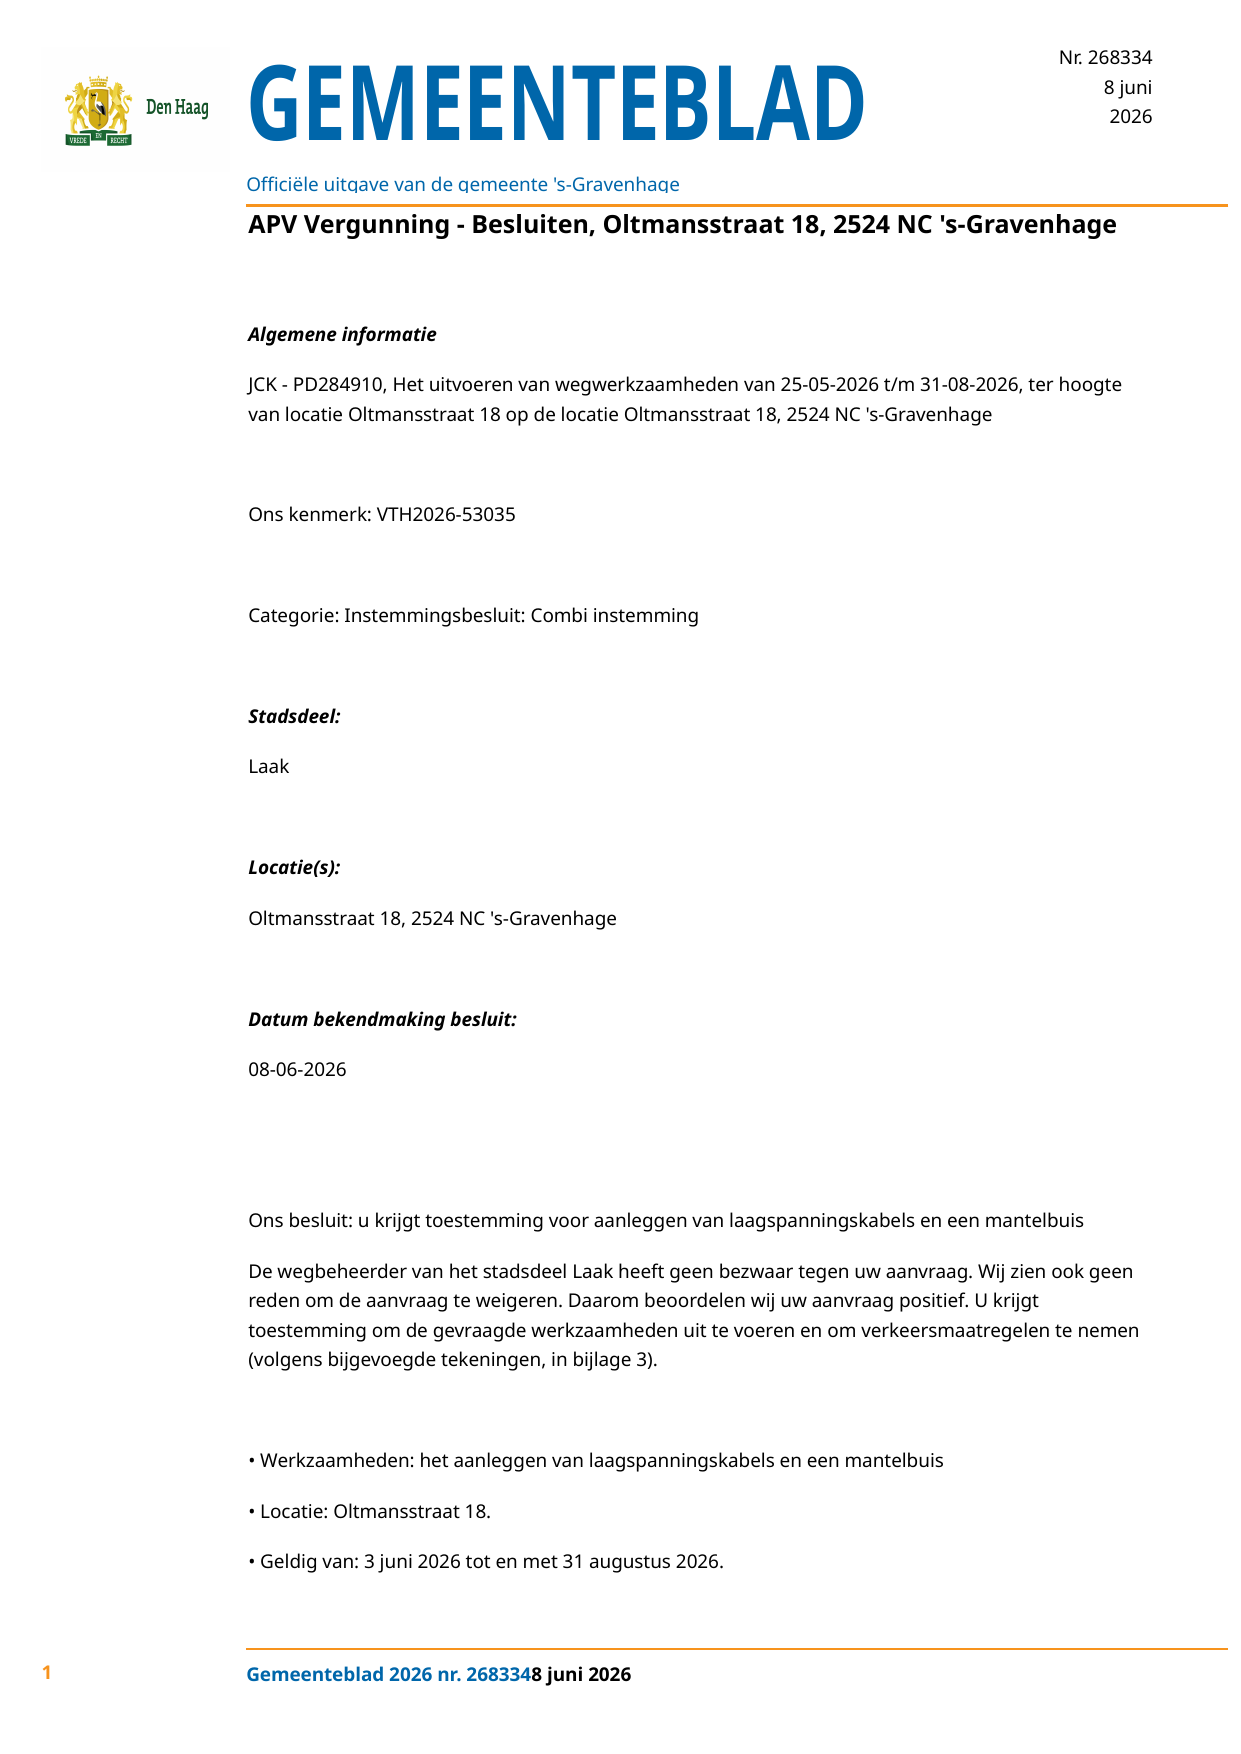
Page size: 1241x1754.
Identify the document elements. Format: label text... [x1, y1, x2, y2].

text Algemene informatie [248, 321, 1152, 346]
text Datum bekendmaking besluit: [248, 1006, 1152, 1031]
text 08-06-2026 [248, 1056, 1152, 1082]
text Ons kenmerk: VTH2026-53035 [248, 502, 1152, 527]
text Ons besluit: u krijgt toestemming voor aanleggen van laagspanningskabels en een mantelbuis [248, 1207, 1152, 1233]
text • Geldig van: 3 juni 2026 tot en met 31 augustus 2026. [248, 1548, 1152, 1574]
picture [41, 47, 231, 172]
text Laak [248, 754, 1152, 779]
text Locatie(s): [248, 854, 1152, 880]
text JCK - PD284910, Het uitvoeren van wegwerkzaamheden van 25-05-2026 t/m 31-08-2026, ter hoogte van locatie Oltmansstraat 18 op de locatie Oltmansstraat 18, 2524 NC 's-Gravenhage [248, 371, 1152, 426]
text APV Vergunning - Besluiten, Oltmansstraat 18, 2524 NC 's-Gravenhage [248, 207, 1152, 241]
text Categorie: Instemmingsbesluit: Combi instemming [248, 602, 1152, 628]
text • Locatie: Oltmansstraat 18. [248, 1498, 1152, 1523]
text • Werkzaamheden: het aanleggen van laagspanningskabels en een mantelbuis [248, 1447, 1152, 1473]
text Oltmansstraat 18, 2524 NC 's-Gravenhage [248, 905, 1152, 931]
text Stadsdeel: [248, 703, 1152, 729]
text De wegbeheerder van het stadsdeel Laak heeft geen bezwaar tegen uw aanvraag. Wij zien ook geen reden om de aanvraag te weigeren. Daarom beoordelen wij uw aanvraag positief. U krijgt toestemming om de gevraagde werkzaamheden uit te voeren en om verkeersmaatregelen te nemen (volgens bijgevoegde tekeningen, in bijlage 3). [248, 1258, 1152, 1372]
